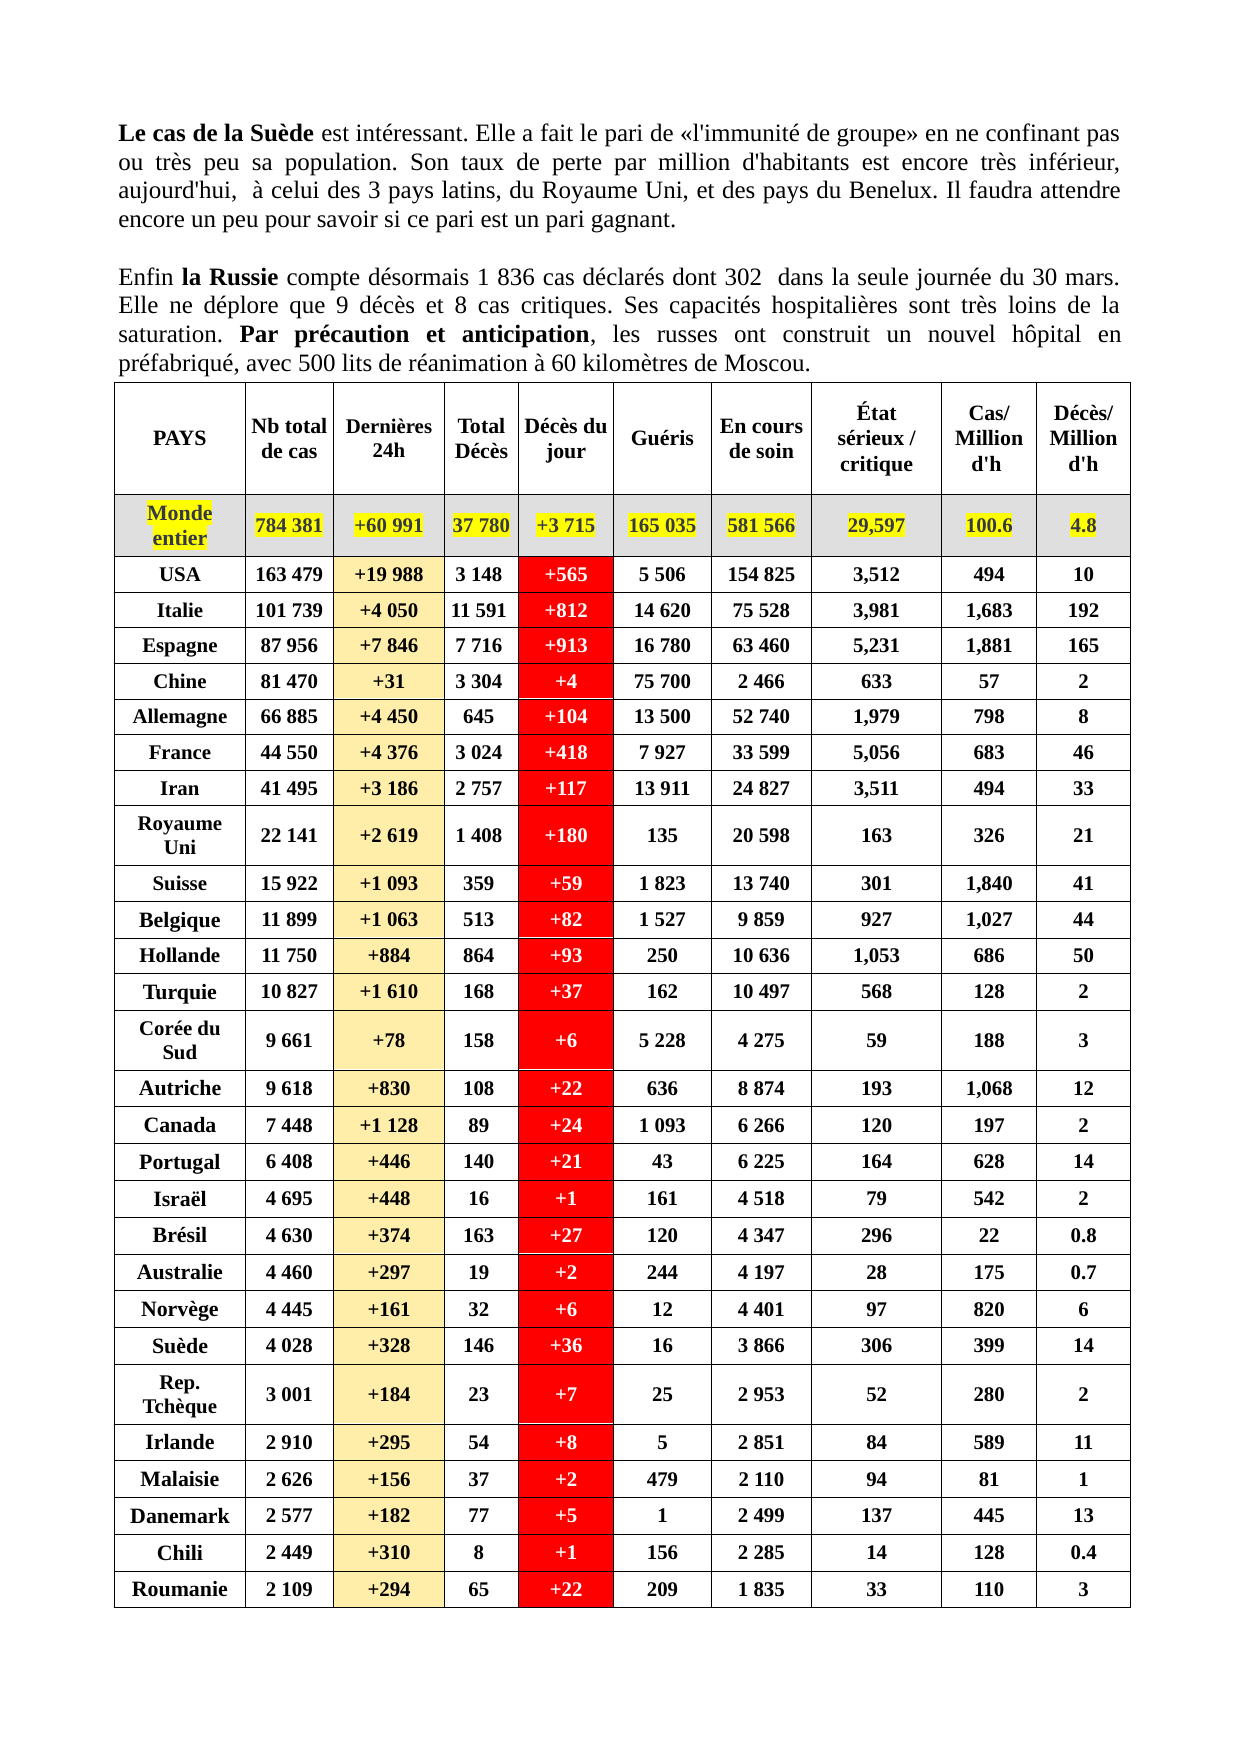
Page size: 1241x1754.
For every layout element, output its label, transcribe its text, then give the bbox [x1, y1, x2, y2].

table_cell 306 [812, 1328, 941, 1364]
table_cell 65 [445, 1572, 518, 1607]
table_header Cas/ Million d'h [942, 383, 1036, 494]
table_cell +22 [519, 1071, 613, 1106]
table_cell +19 988 [334, 557, 444, 592]
table_cell 927 [812, 902, 941, 937]
table_cell 2 [1037, 664, 1130, 698]
table_cell 140 [445, 1144, 518, 1180]
table_cell 2 449 [246, 1535, 333, 1571]
table_cell 5,056 [812, 735, 941, 770]
table_cell 4 347 [712, 1218, 811, 1253]
table_cell 10 [1037, 557, 1130, 592]
table_cell 4 028 [246, 1328, 333, 1364]
table_cell +104 [519, 700, 613, 734]
table_cell 8 [1037, 700, 1130, 734]
table_cell +1 128 [334, 1107, 444, 1143]
table_cell +78 [334, 1011, 444, 1069]
table_cell +6 [519, 1291, 613, 1327]
table_cell 75 700 [614, 664, 711, 698]
table_cell +117 [519, 771, 613, 805]
table_header Dernières 24h [334, 383, 444, 494]
table_cell 168 [445, 974, 518, 1010]
table_cell 4 401 [712, 1291, 811, 1327]
table_cell Canada [115, 1107, 245, 1143]
table_cell 128 [942, 974, 1036, 1010]
table_cell 175 [942, 1255, 1036, 1290]
table_cell +1 063 [334, 902, 444, 937]
table_cell 2 626 [246, 1461, 333, 1497]
table_cell Monde entier [115, 495, 245, 556]
table_cell 1 [614, 1498, 711, 1534]
table_cell 513 [445, 902, 518, 937]
table_cell 7 448 [246, 1107, 333, 1143]
table_cell 636 [614, 1071, 711, 1106]
table_cell 9 859 [712, 902, 811, 937]
table_cell +4 [519, 664, 613, 698]
table_cell 3 148 [445, 557, 518, 592]
table_cell Suisse [115, 866, 245, 901]
table_header Guéris [614, 383, 711, 494]
table_cell Autriche [115, 1071, 245, 1106]
table_cell 33 [812, 1572, 941, 1607]
table_cell 209 [614, 1572, 711, 1607]
table_cell Allemagne [115, 700, 245, 734]
table_cell Chili [115, 1535, 245, 1571]
table_cell France [115, 735, 245, 770]
table_cell 6 408 [246, 1144, 333, 1180]
table_cell 3 [1037, 1011, 1130, 1069]
table_cell +446 [334, 1144, 444, 1180]
table_cell Royaume Uni [115, 806, 245, 865]
table_cell 1 823 [614, 866, 711, 901]
table_cell 2 851 [712, 1425, 811, 1460]
table_cell +328 [334, 1328, 444, 1364]
table_cell 94 [812, 1461, 941, 1497]
table_cell 3 024 [445, 735, 518, 770]
table_cell 66 885 [246, 700, 333, 734]
table_cell 14 620 [614, 593, 711, 627]
table_cell 158 [445, 1011, 518, 1069]
table_header Total Décès [445, 383, 518, 494]
table_cell 87 956 [246, 628, 333, 663]
table_cell 7 716 [445, 628, 518, 663]
table_cell 11 899 [246, 902, 333, 937]
table_cell Corée du Sud [115, 1011, 245, 1069]
table_cell 28 [812, 1255, 941, 1290]
table_cell 2 953 [712, 1365, 811, 1423]
table_cell 120 [812, 1107, 941, 1143]
table_cell 13 500 [614, 700, 711, 734]
table_cell Hollande [115, 939, 245, 973]
table_cell 120 [614, 1218, 711, 1253]
table_cell +913 [519, 628, 613, 663]
table_cell 2 110 [712, 1461, 811, 1497]
table_cell 19 [445, 1255, 518, 1290]
text Le cas de la Suède est intéressant. Elle a fait le pari de «l'immunité de groupe» en ne confinant pas ou très peu sa population. Son taux de perte par million d'habitants est encore très inférieur, aujourd'hui, à celui des 3 pays latins, du Royaume Uni, et des pays du Benelux. Il faudra attendre encore un peu pour savoir si ce pari est un pari gagnant. [118, 118, 1122, 233]
table_cell 59 [812, 1011, 941, 1069]
table_cell +1 [519, 1181, 613, 1217]
table_cell 3 001 [246, 1365, 333, 1423]
table_cell 4 695 [246, 1181, 333, 1217]
table_cell 77 [445, 1498, 518, 1534]
table_cell 156 [614, 1535, 711, 1571]
table_cell +180 [519, 806, 613, 865]
table_cell 108 [445, 1071, 518, 1106]
table_cell 1 835 [712, 1572, 811, 1607]
table_cell 10 636 [712, 939, 811, 973]
table_cell 1,683 [942, 593, 1036, 627]
table_cell 29,597 [812, 495, 941, 556]
table_cell 33 [1037, 771, 1130, 805]
table_cell 110 [942, 1572, 1036, 1607]
table_cell Roumanie [115, 1572, 245, 1607]
table_cell 2 [1037, 1365, 1130, 1423]
table_cell 12 [1037, 1071, 1130, 1106]
table_cell 12 [614, 1291, 711, 1327]
table_cell 1,053 [812, 939, 941, 973]
table_cell 1,068 [942, 1071, 1036, 1106]
table_cell Italie [115, 593, 245, 627]
table_cell 6 [1037, 1291, 1130, 1327]
table_cell 568 [812, 974, 941, 1010]
table_cell 2 [1037, 1107, 1130, 1143]
table_cell +1 093 [334, 866, 444, 901]
table_cell 4 518 [712, 1181, 811, 1217]
table_cell 250 [614, 939, 711, 973]
table_cell Irlande [115, 1425, 245, 1460]
table_cell 50 [1037, 939, 1130, 973]
table_cell 44 [1037, 902, 1130, 937]
table_cell 21 [1037, 806, 1130, 865]
table_cell 5 [614, 1425, 711, 1460]
table_cell 542 [942, 1181, 1036, 1217]
table_cell 6 225 [712, 1144, 811, 1180]
table_cell 3 866 [712, 1328, 811, 1364]
table_cell +8 [519, 1425, 613, 1460]
table_cell +4 376 [334, 735, 444, 770]
table_header Décès du jour [519, 383, 613, 494]
table_cell 628 [942, 1144, 1036, 1180]
table_cell 14 [1037, 1144, 1130, 1180]
table_cell 163 [812, 806, 941, 865]
table_cell 97 [812, 1291, 941, 1327]
table_cell 2 109 [246, 1572, 333, 1607]
table_cell +4 050 [334, 593, 444, 627]
table_cell 100.6 [942, 495, 1036, 556]
table_cell +4 450 [334, 700, 444, 734]
table_cell 154 825 [712, 557, 811, 592]
table_cell 8 874 [712, 1071, 811, 1106]
table_cell +297 [334, 1255, 444, 1290]
table_cell 359 [445, 866, 518, 901]
table_cell 7 927 [614, 735, 711, 770]
table_cell +3 715 [519, 495, 613, 556]
table_cell 280 [942, 1365, 1036, 1423]
table_cell +7 [519, 1365, 613, 1423]
table_header Nb total de cas [246, 383, 333, 494]
table_cell 645 [445, 700, 518, 734]
table_cell 135 [614, 806, 711, 865]
table_cell +830 [334, 1071, 444, 1106]
table_cell +22 [519, 1572, 613, 1607]
table_cell Malaisie [115, 1461, 245, 1497]
table_cell +2 [519, 1461, 613, 1497]
table_cell Espagne [115, 628, 245, 663]
table_cell +27 [519, 1218, 613, 1253]
table_cell 32 [445, 1291, 518, 1327]
table_cell 13 911 [614, 771, 711, 805]
table_cell 89 [445, 1107, 518, 1143]
table_cell 11 750 [246, 939, 333, 973]
table_cell 15 922 [246, 866, 333, 901]
table_cell +884 [334, 939, 444, 973]
table_cell USA [115, 557, 245, 592]
table_cell 161 [614, 1181, 711, 1217]
table_cell 79 [812, 1181, 941, 1217]
table_cell 3 304 [445, 664, 518, 698]
table_cell 193 [812, 1071, 941, 1106]
table_cell 22 [942, 1218, 1036, 1253]
table_cell Rep. Tchèque [115, 1365, 245, 1423]
table_cell +7 846 [334, 628, 444, 663]
table_cell 37 [445, 1461, 518, 1497]
table_cell 798 [942, 700, 1036, 734]
table_cell 14 [812, 1535, 941, 1571]
table_cell +93 [519, 939, 613, 973]
table_cell 81 [942, 1461, 1036, 1497]
table_cell 1 408 [445, 806, 518, 865]
table_cell 5 506 [614, 557, 711, 592]
table_cell 37 780 [445, 495, 518, 556]
table_cell 0.7 [1037, 1255, 1130, 1290]
table_cell +565 [519, 557, 613, 592]
table_cell Portugal [115, 1144, 245, 1180]
table_cell 4 460 [246, 1255, 333, 1290]
table_cell 44 550 [246, 735, 333, 770]
table_cell 3 [1037, 1572, 1130, 1607]
table_cell 4 630 [246, 1218, 333, 1253]
table_cell 10 827 [246, 974, 333, 1010]
table_cell 4 197 [712, 1255, 811, 1290]
table_cell 633 [812, 664, 941, 698]
table_cell 2 577 [246, 1498, 333, 1534]
table_cell 683 [942, 735, 1036, 770]
table_cell 3,981 [812, 593, 941, 627]
table_cell 146 [445, 1328, 518, 1364]
table_cell +156 [334, 1461, 444, 1497]
table_cell 13 740 [712, 866, 811, 901]
table_cell 8 [445, 1535, 518, 1571]
table_cell +21 [519, 1144, 613, 1180]
table_cell 9 661 [246, 1011, 333, 1069]
table_header Décès/ Million d'h [1037, 383, 1130, 494]
table_cell 3,512 [812, 557, 941, 592]
table_cell +24 [519, 1107, 613, 1143]
table_cell 784 381 [246, 495, 333, 556]
table_cell 2 [1037, 1181, 1130, 1217]
table_cell 479 [614, 1461, 711, 1497]
table_cell +448 [334, 1181, 444, 1217]
table_cell Australie [115, 1255, 245, 1290]
table_cell Norvège [115, 1291, 245, 1327]
table_cell 820 [942, 1291, 1036, 1327]
table_cell +82 [519, 902, 613, 937]
table_cell 84 [812, 1425, 941, 1460]
table_cell 63 460 [712, 628, 811, 663]
table_cell 2 285 [712, 1535, 811, 1571]
table_cell +161 [334, 1291, 444, 1327]
table_cell 5,231 [812, 628, 941, 663]
table_cell 864 [445, 939, 518, 973]
table_cell 16 [614, 1328, 711, 1364]
table_cell 75 528 [712, 593, 811, 627]
table_cell 24 827 [712, 771, 811, 805]
table_cell 165 035 [614, 495, 711, 556]
table_cell 5 228 [614, 1011, 711, 1069]
table_cell Suède [115, 1328, 245, 1364]
table_cell Iran [115, 771, 245, 805]
table_cell 3,511 [812, 771, 941, 805]
table_cell 2 [1037, 974, 1130, 1010]
table_cell 101 739 [246, 593, 333, 627]
table_cell 128 [942, 1535, 1036, 1571]
table_cell +812 [519, 593, 613, 627]
table_cell 164 [812, 1144, 941, 1180]
table_cell +294 [334, 1572, 444, 1607]
table_cell 81 470 [246, 664, 333, 698]
table_cell 162 [614, 974, 711, 1010]
table_cell 11 591 [445, 593, 518, 627]
table_cell Chine [115, 664, 245, 698]
table_cell 10 497 [712, 974, 811, 1010]
table_cell Danemark [115, 1498, 245, 1534]
table_cell 1,840 [942, 866, 1036, 901]
table_cell 581 566 [712, 495, 811, 556]
table_cell Turquie [115, 974, 245, 1010]
table_cell +5 [519, 1498, 613, 1534]
table_cell +6 [519, 1011, 613, 1069]
table_cell 1 [1037, 1461, 1130, 1497]
table_cell 43 [614, 1144, 711, 1180]
table_cell 23 [445, 1365, 518, 1423]
table_cell +3 186 [334, 771, 444, 805]
table_cell +2 [519, 1255, 613, 1290]
table_cell +59 [519, 866, 613, 901]
table_cell 22 141 [246, 806, 333, 865]
table_cell 686 [942, 939, 1036, 973]
table_cell +2 619 [334, 806, 444, 865]
table_cell 11 [1037, 1425, 1130, 1460]
table_cell 399 [942, 1328, 1036, 1364]
table_cell +182 [334, 1498, 444, 1534]
table_cell 0.4 [1037, 1535, 1130, 1571]
table_cell 25 [614, 1365, 711, 1423]
table_header État sérieux / critique [812, 383, 941, 494]
table_cell +1 610 [334, 974, 444, 1010]
table_cell 41 [1037, 866, 1130, 901]
table_cell +37 [519, 974, 613, 1010]
table_cell 1,881 [942, 628, 1036, 663]
table_cell +374 [334, 1218, 444, 1253]
table_cell +295 [334, 1425, 444, 1460]
table_cell 4 445 [246, 1291, 333, 1327]
table_cell 326 [942, 806, 1036, 865]
table_cell 296 [812, 1218, 941, 1253]
table_cell +1 [519, 1535, 613, 1571]
table_cell 165 [1037, 628, 1130, 663]
table_cell +36 [519, 1328, 613, 1364]
table_cell Israël [115, 1181, 245, 1217]
table_cell 52 [812, 1365, 941, 1423]
table_cell 4.8 [1037, 495, 1130, 556]
table_cell 52 740 [712, 700, 811, 734]
table_cell 589 [942, 1425, 1036, 1460]
table_cell 494 [942, 557, 1036, 592]
table_header En cours de soin [712, 383, 811, 494]
table_cell 192 [1037, 593, 1130, 627]
table_cell 137 [812, 1498, 941, 1534]
table_cell 4 275 [712, 1011, 811, 1069]
table_cell 14 [1037, 1328, 1130, 1364]
table_cell 16 [445, 1181, 518, 1217]
table_cell +310 [334, 1535, 444, 1571]
table_cell 301 [812, 866, 941, 901]
table_cell +60 991 [334, 495, 444, 556]
table_cell 197 [942, 1107, 1036, 1143]
text Enfin la Russie compte désormais 1 836 cas déclarés dont 302 dans la seule journée du 30 mars. Elle ne déplore que 9 décès et 8 cas critiques. Ses capacités hospitalières sont très loins de la saturation. Par précaution et anticipation, les russes ont construit un nouvel hôpital en préfabriqué, avec 500 lits de réanimation à 60 kilomètres de Moscou. [118, 262, 1122, 377]
table_cell 20 598 [712, 806, 811, 865]
table_cell 9 618 [246, 1071, 333, 1106]
table_cell 2 499 [712, 1498, 811, 1534]
table_cell 2 466 [712, 664, 811, 698]
table_cell +418 [519, 735, 613, 770]
table_cell 1,027 [942, 902, 1036, 937]
table_cell +31 [334, 664, 444, 698]
table_cell 188 [942, 1011, 1036, 1069]
table_cell 41 495 [246, 771, 333, 805]
table_cell 244 [614, 1255, 711, 1290]
table_cell 33 599 [712, 735, 811, 770]
table_cell 1,979 [812, 700, 941, 734]
table_cell 13 [1037, 1498, 1130, 1534]
table_cell 6 266 [712, 1107, 811, 1143]
table_cell 2 757 [445, 771, 518, 805]
table_cell 163 [445, 1218, 518, 1253]
table_cell 494 [942, 771, 1036, 805]
table_cell +184 [334, 1365, 444, 1423]
table_cell 445 [942, 1498, 1036, 1534]
table_cell Belgique [115, 902, 245, 937]
table_cell 46 [1037, 735, 1130, 770]
table_cell 57 [942, 664, 1036, 698]
table_cell 163 479 [246, 557, 333, 592]
table_cell 0.8 [1037, 1218, 1130, 1253]
table_cell 54 [445, 1425, 518, 1460]
table_cell 16 780 [614, 628, 711, 663]
table_cell 1 093 [614, 1107, 711, 1143]
table_cell 2 910 [246, 1425, 333, 1460]
table_header PAYS [115, 383, 245, 494]
table_cell Brésil [115, 1218, 245, 1253]
table_cell 1 527 [614, 902, 711, 937]
